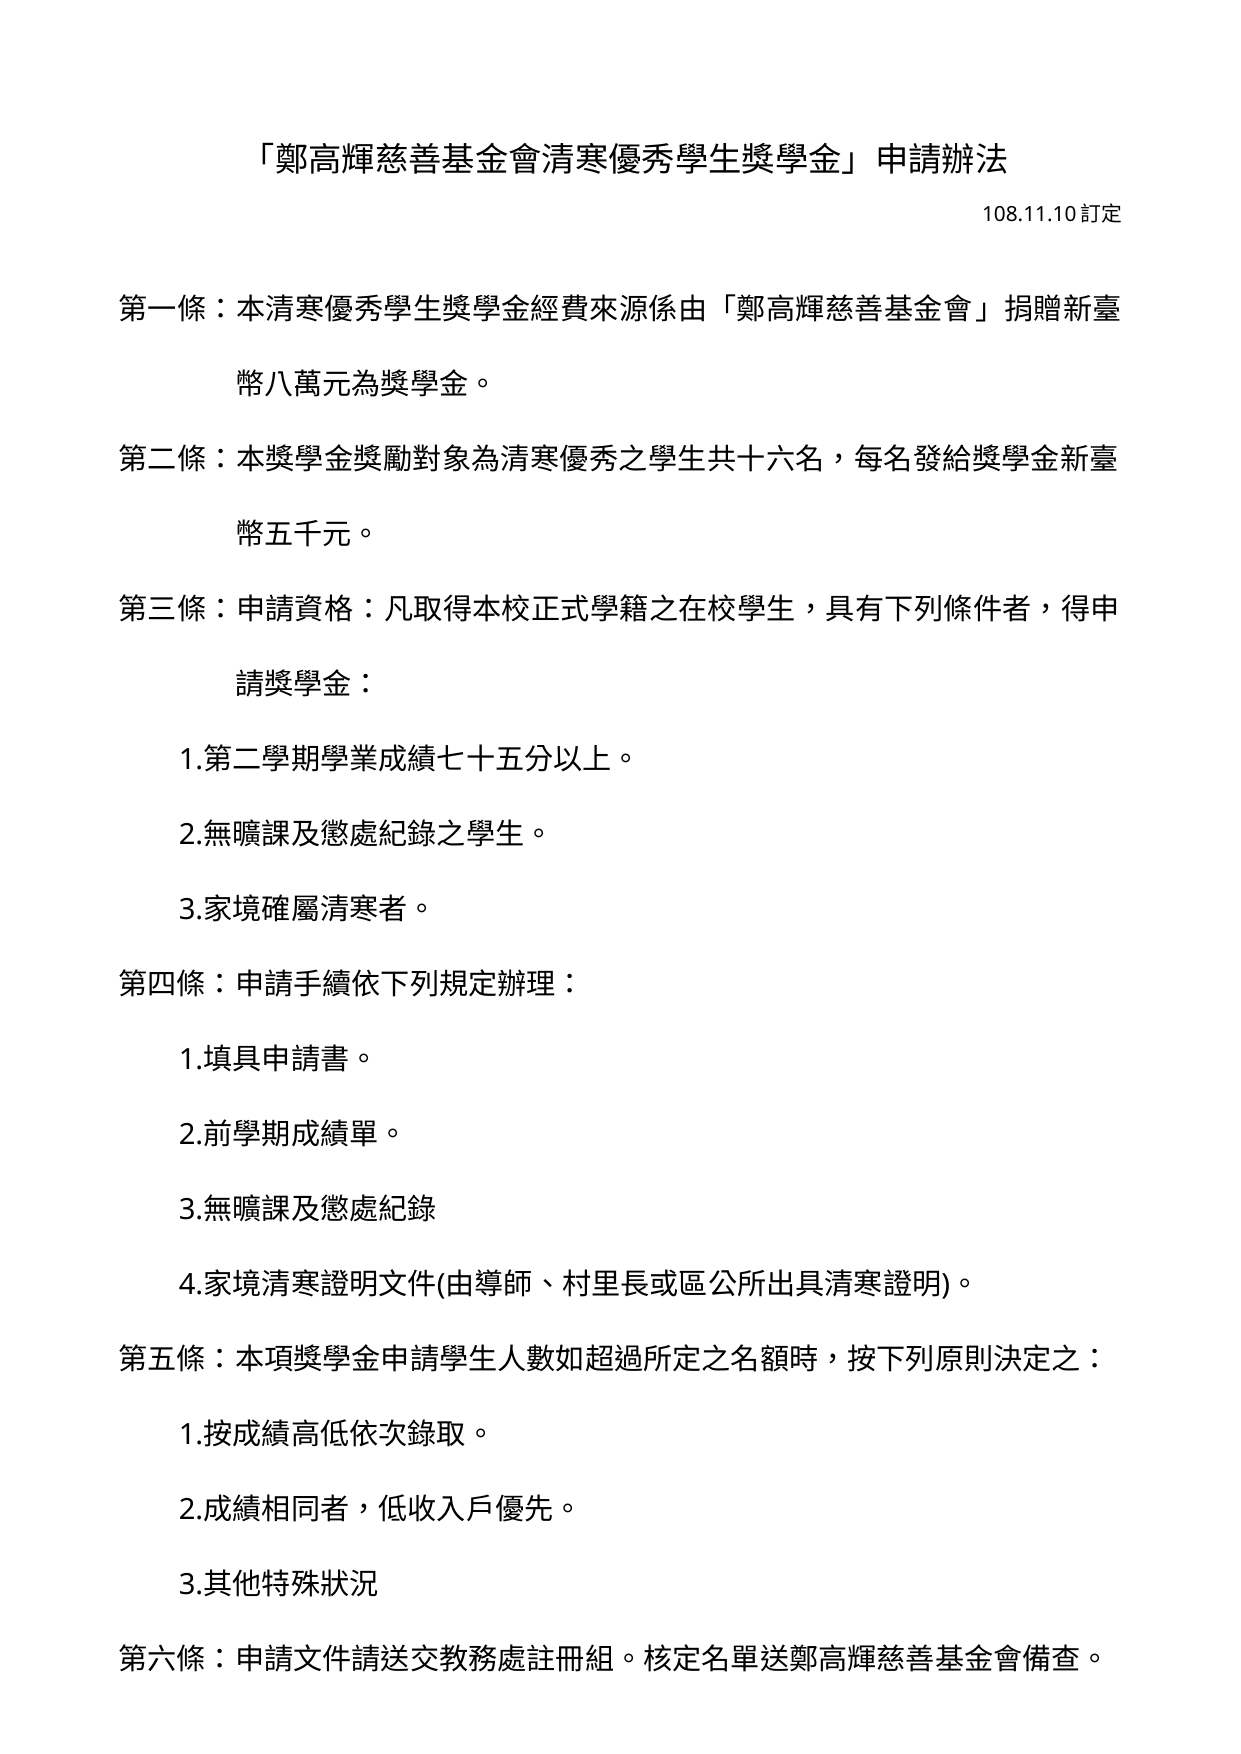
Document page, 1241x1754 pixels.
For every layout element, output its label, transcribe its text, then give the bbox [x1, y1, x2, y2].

text 第四條：申請手續依下列規定辦理： [118, 944, 1122, 1019]
text 1.第二學期學業成績七十五分以上。 [118, 719, 1122, 794]
text 「鄭高輝慈善基金會清寒優秀學生獎學金」申請辦法 [118, 119, 1122, 194]
text 1.填具申請書。 [118, 1019, 1122, 1094]
text 3.家境確屬清寒者。 [118, 869, 1122, 944]
text 第一條：本清寒優秀學生獎學金經費來源係由「鄭高輝慈善基金會」捐贈新臺幣八萬元為獎學金。 [118, 269, 1122, 419]
text 第二條：本獎學金獎勵對象為清寒優秀之學生共十六名，每名發給獎學金新臺幣五千元。 [118, 419, 1122, 569]
text 4.家境清寒證明文件(由導師、村里長或區公所出具清寒證明)。 [118, 1244, 1122, 1319]
text 1.按成績高低依次錄取。 [118, 1394, 1122, 1469]
text 3.其他特殊狀況 [118, 1544, 1122, 1619]
text 108.11.10訂定 [118, 194, 1122, 231]
text 2.前學期成績單。 [118, 1094, 1122, 1169]
text 第五條：本項獎學金申請學生人數如超過所定之名額時，按下列原則決定之： [118, 1319, 1122, 1394]
text 2.成績相同者，低收入戶優先。 [118, 1469, 1122, 1544]
text 第三條：申請資格：凡取得本校正式學籍之在校學生，具有下列條件者，得申請獎學金： [118, 569, 1122, 719]
text 2.無曠課及懲處紀錄之學生。 [118, 794, 1122, 869]
text 第六條：申請文件請送交教務處註冊組。核定名單送鄭高輝慈善基金會備查。 [118, 1619, 1122, 1694]
text 3.無曠課及懲處紀錄 [118, 1169, 1122, 1244]
